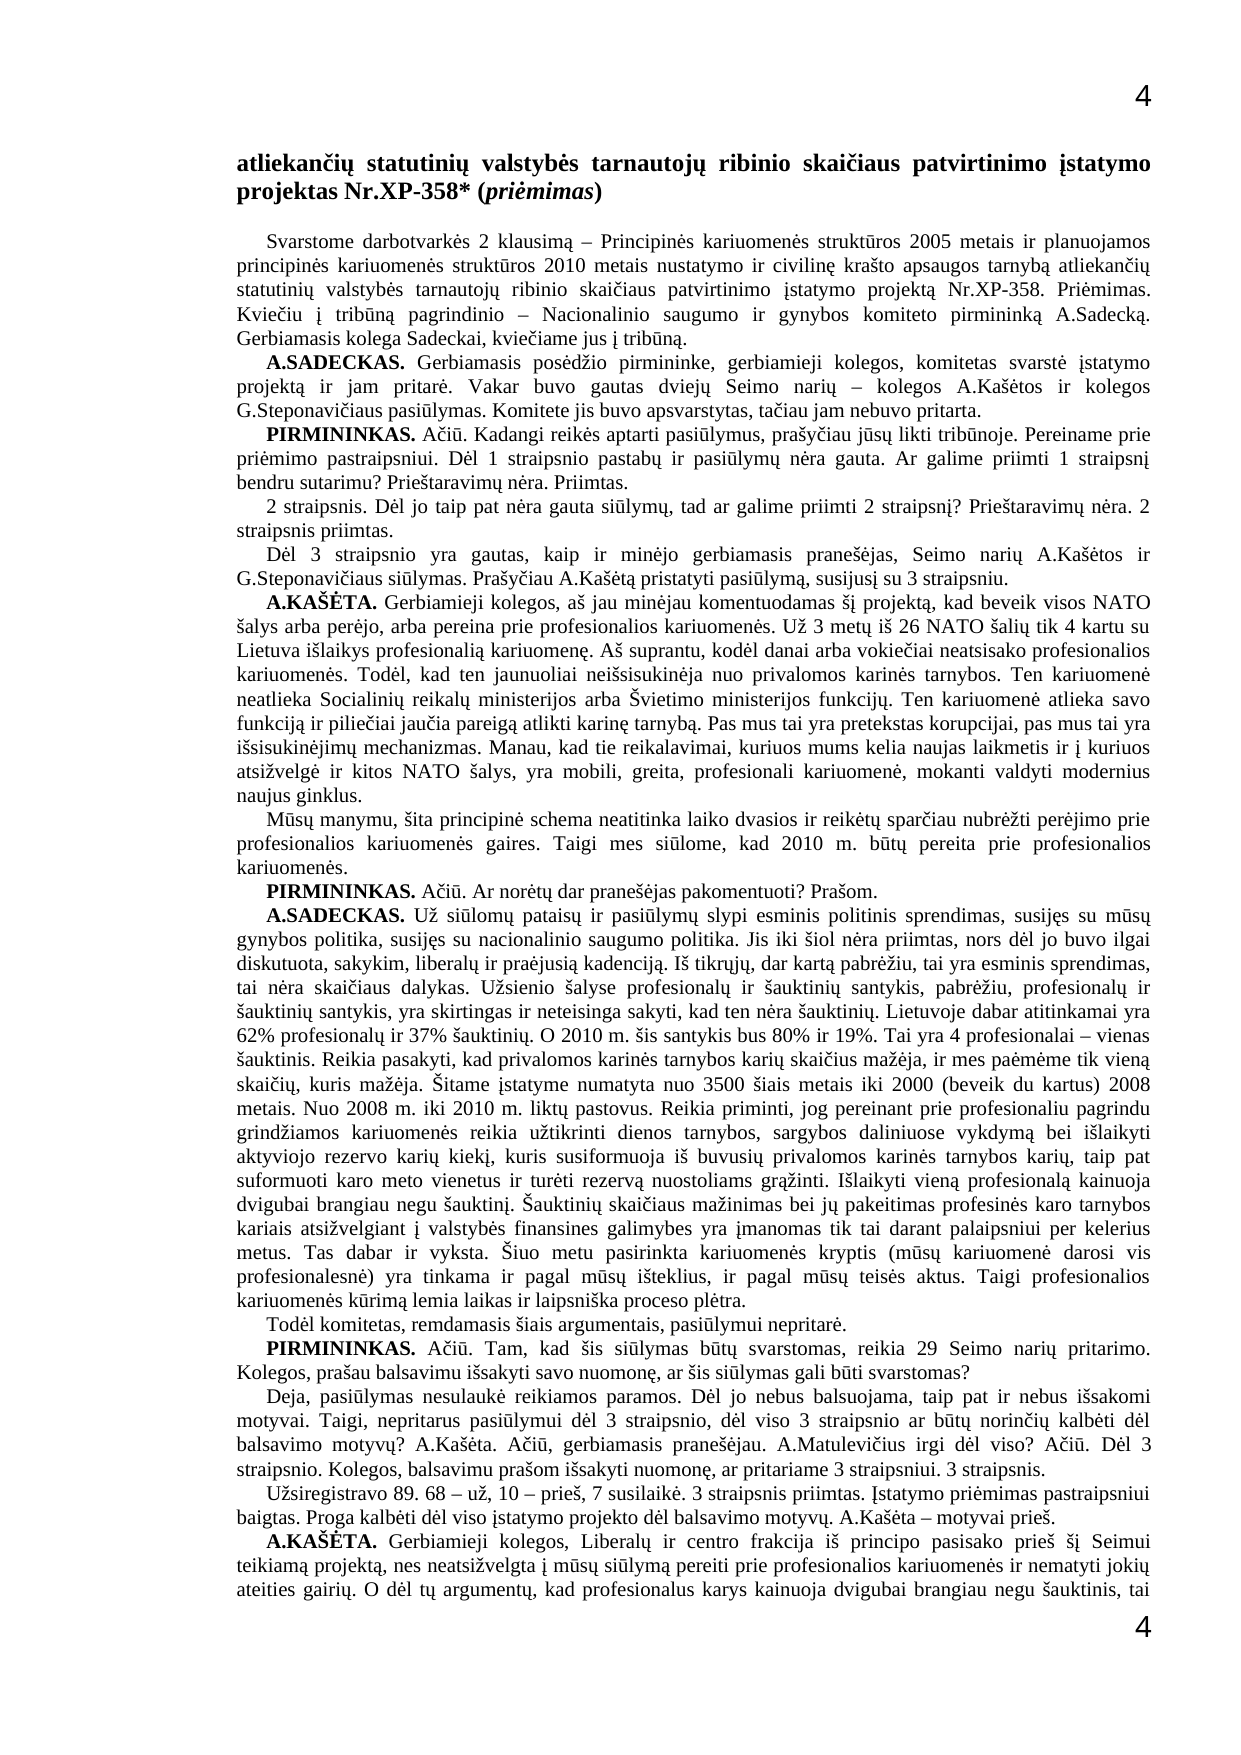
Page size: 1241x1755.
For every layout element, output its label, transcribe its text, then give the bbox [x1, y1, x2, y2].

text A.SADECKAS. Už siūlomų pataisų ir pasiūlymų slypi esminis politinis sprendimas, susijęs su mūsų gynybos politika, susijęs su nacionalinio saugumo politika. Jis iki šiol nėra priimtas, nors dėl jo buvo ilgai diskutuota, sakykim, liberalų ir praėjusią kadenciją. Iš tikrųjų, dar kartą pabrėžiu, tai yra esminis sprendimas, tai nėra skaičiaus dalykas. Užsienio šalyse profesionalų ir šauktinių santykis, pabrėžiu, profesionalų ir šauktinių santykis, yra skirtingas ir neteisinga sakyti, kad ten nėra šauktinių. Lietuvoje dabar atitinkamai yra 62% profesionalų ir 37% šauktinių. O 2010 m. šis santykis bus 80% ir 19%. Tai yra 4 profesionalai – vienas šauktinis. Reikia pasakyti, kad privalomos karinės tarnybos karių skaičius mažėja, ir mes paėmėme tik vieną skaičių, kuris mažėja. Šitame įstatyme numatyta nuo 3500 šiais metais iki 2000 (beveik du kartus) 2008 metais. Nuo 2008 m. iki 2010 m. liktų pastovus. Reikia priminti, jog pereinant prie profesionaliu pagrindu grindžiamos kariuomenės reikia užtikrinti dienos tarnybos, sargybos daliniuose vykdymą bei išlaikyti aktyviojo rezervo karių kiekį, kuris susiformuoja iš buvusių privalomos karinės tarnybos karių, taip pat suformuoti karo meto vienetus ir turėti rezervą nuostoliams grąžinti. Išlaikyti vieną profesionalą kainuoja dvigubai brangiau negu šauktinį. Šauktinių skaičiaus mažinimas bei jų pakeitimas profesinės karo tarnybos kariais atsižvelgiant į valstybės finansines galimybes yra įmanomas tik tai darant palaipsniui per kelerius metus. Tas dabar ir vyksta. Šiuo metu pasirinkta kariuomenės kryptis (mūsų kariuomenė darosi vis profesionalesnė) yra tinkama ir pagal mūsų išteklius, ir pagal mūsų teisės aktus. Taigi profesionalios kariuomenės kūrimą lemia laikas ir laipsniška proceso plėtra. [236, 903, 1152, 1312]
text Dėl 3 straipsnio yra gautas, kaip ir minėjo gerbiamasis pranešėjas, Seimo narių A.Kašėtos ir G.Steponavičiaus siūlymas. Prašyčiau A.Kašėtą pristatyti pasiūlymą, susijusį su 3 straipsniu. [236, 542, 1152, 590]
text 2 straipsnis. Dėl jo taip pat nėra gauta siūlymų, tad ar galime priimti 2 straipsnį? Prieštaravimų nėra. 2 straipsnis priimtas. [236, 494, 1152, 542]
text A.KAŠĖTA. Gerbiamieji kolegos, aš jau minėjau komentuodamas šį projektą, kad beveik visos NATO šalys arba perėjo, arba pereina prie profesionalios kariuomenės. Už 3 metų iš 26 NATO šalių tik 4 kartu su Lietuva išlaikys profesionalią kariuomenę. Aš suprantu, kodėl danai arba vokiečiai neatsisako profesionalios kariuomenės. Todėl, kad ten jaunuoliai neišsisukinėja nuo privalomos karinės tarnybos. Ten kariuomenė neatlieka Socialinių reikalų ministerijos arba Švietimo ministerijos funkcijų. Ten kariuomenė atlieka savo funkciją ir piliečiai jaučia pareigą atlikti karinę tarnybą. Pas mus tai yra pretekstas korupcijai, pas mus tai yra išsisukinėjimų mechanizmas. Manau, kad tie reikalavimai, kuriuos mums kelia naujas laikmetis ir į kuriuos atsižvelgė ir kitos NATO šalys, yra mobili, greita, profesionali kariuomenė, mokanti valdyti modernius naujus ginklus. [236, 590, 1152, 807]
text atliekančių statutinių valstybės tarnautojų ribinio skaičiaus patvirtinimo įstatymo projektas Nr.XP-358* (priėmimas) [236, 148, 1152, 205]
text PIRMININKAS. Ačiū. Kadangi reikės aptarti pasiūlymus, prašyčiau jūsų likti tribūnoje. Pereiname prie priėmimo pastraipsniui. Dėl 1 straipsnio pastabų ir pasiūlymų nėra gauta. Ar galime priimti 1 straipsnį bendru sutarimu? Prieštaravimų nėra. Priimtas. [236, 422, 1152, 494]
text A.SADECKAS. Gerbiamasis posėdžio pirmininke, gerbiamieji kolegos, komitetas svarstė įstatymo projektą ir jam pritarė. Vakar buvo gautas dviejų Seimo narių – kolegos A.Kašėtos ir kolegos G.Steponavičiaus pasiūlymas. Komitete jis buvo apsvarstytas, tačiau jam nebuvo pritarta. [236, 349, 1152, 422]
text Svarstome darbotvarkės 2 klausimą – Principinės kariuomenės struktūros 2005 metais ir planuojamos principinės kariuomenės struktūros 2010 metais nustatymo ir civilinę krašto apsaugos tarnybą atliekančių statutinių valstybės tarnautojų ribinio skaičiaus patvirtinimo įstatymo projektą Nr.XP-358. Priėmimas. Kviečiu į tribūną pagrindinio – Nacionalinio saugumo ir gynybos komiteto pirmininką A.Sadecką. Gerbiamasis kolega Sadeckai, kviečiame jus į tribūną. [236, 229, 1152, 349]
text A.KAŠĖTA. Gerbiamieji kolegos, Liberalų ir centro frakcija iš principo pasisako prieš šį Seimui teikiamą projektą, nes neatsižvelgta į mūsų siūlymą pereiti prie profesionalios kariuomenės ir nematyti jokių ateities gairių. O dėl tų argumentų, kad profesionalus karys kainuoja dvigubai brangiau negu šauktinis, tai [236, 1529, 1152, 1601]
text PIRMININKAS. Ačiū. Tam, kad šis siūlymas būtų svarstomas, reikia 29 Seimo narių pritarimo. Kolegos, prašau balsavimu išsakyti savo nuomonę, ar šis siūlymas gali būti svarstomas? [236, 1336, 1152, 1384]
text PIRMININKAS. Ačiū. Ar norėtų dar pranešėjas pakomentuoti? Prašom. [236, 879, 1152, 903]
text Mūsų manymu, šita principinė schema neatitinka laiko dvasios ir reikėtų sparčiau nubrėžti perėjimo prie profesionalios kariuomenės gaires. Taigi mes siūlome, kad 2010 m. būtų pereita prie profesionalios kariuomenės. [236, 807, 1152, 879]
text Todėl komitetas, remdamasis šiais argumentais, pasiūlymui nepritarė. [236, 1312, 1152, 1336]
text Deja, pasiūlymas nesulaukė reikiamos paramos. Dėl jo nebus balsuojama, taip pat ir nebus išsakomi motyvai. Taigi, nepritarus pasiūlymui dėl 3 straipsnio, dėl viso 3 straipsnio ar būtų norinčių kalbėti dėl balsavimo motyvų? A.Kašėta. Ačiū, gerbiamasis pranešėjau. A.Matulevičius irgi dėl viso? Ačiū. Dėl 3 straipsnio. Kolegos, balsavimu prašom išsakyti nuomonę, ar pritariame 3 straipsniui. 3 straipsnis. [236, 1384, 1152, 1481]
text Užsiregistravo 89. 68 – už, 10 – prieš, 7 susilaikė. 3 straipsnis priimtas. Įstatymo priėmimas pastraipsniui baigtas. Proga kalbėti dėl viso įstatymo projekto dėl balsavimo motyvų. A.Kašėta – motyvai prieš. [236, 1481, 1152, 1529]
